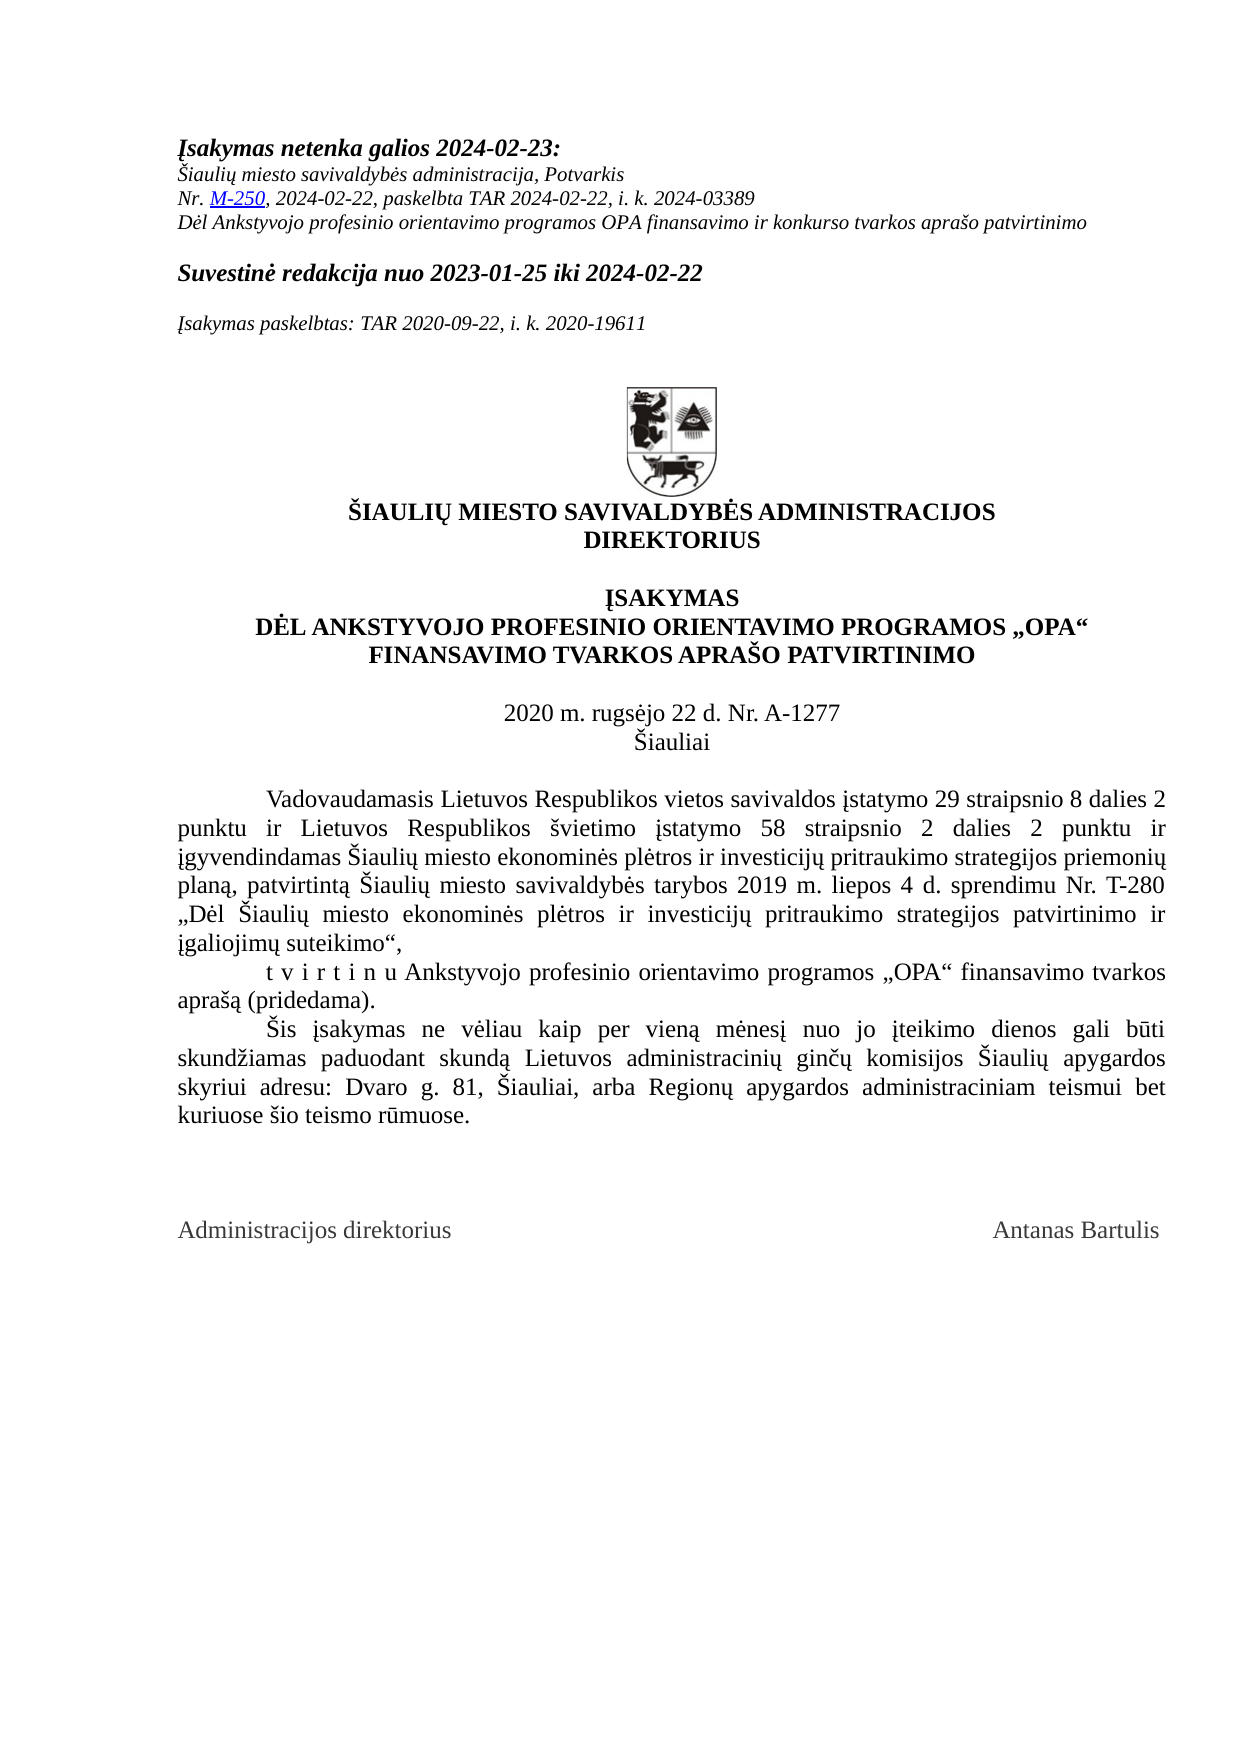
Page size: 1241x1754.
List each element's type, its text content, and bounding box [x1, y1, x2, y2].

text ĮSAKYMAS [177, 583, 1167, 612]
text Šis įsakymas ne vėliau kaip per vieną mėnesį nuo jo įteikimo dienos gali būti skundžiamas paduodant skundą Lietuvos administracinių ginčų komisijos Šiaulių apygardos skyriui adresu: Dvaro g. 81, Šiauliai, arba Regionų apygardos administraciniam teismui bet kuriuose šio teismo rūmuose. [177, 1014, 1167, 1129]
text DIREKTORIUS [177, 525, 1167, 554]
text Įsakymas netenka galios 2024-02-23: [177, 133, 1167, 162]
text DĖL ANKSTYVOJO PROFESINIO ORIENTAVIMO PROGRAMOS „OPA“ FINANSAVIMO TVARKOS APRAŠO PATVIRTINIMO [177, 612, 1167, 669]
text Suvestinė redakcija nuo 2023-01-25 iki 2024-02-22 [177, 258, 1167, 287]
text Administracijos direktorius Antanas Bartulis [177, 1215, 1167, 1244]
text Dėl Ankstyvojo profesinio orientavimo programos OPA finansavimo ir konkurso tvarkos aprašo patvirtinimo [177, 210, 1167, 234]
text Šiauliai [177, 727, 1167, 755]
text 2020 m. rugsėjo 22 d. Nr. A-1277 [177, 698, 1167, 727]
text Įsakymas paskelbtas: TAR 2020-09-22, i. k. 2020-19611 [177, 311, 1167, 335]
text Vadovaudamasis Lietuvos Respublikos vietos savivaldos įstatymo 29 straipsnio 8 dalies 2 punktu ir Lietuvos Respublikos švietimo įstatymo 58 straipsnio 2 dalies 2 punktu ir įgyvendindamas Šiaulių miesto ekonominės plėtros ir investicijų pritraukimo strategijos priemonių planą, patvirtintą Šiaulių miesto savivaldybės tarybos 2019 m. liepos 4 d. sprendimu Nr. T-280 „Dėl Šiaulių miesto ekonominės plėtros ir investicijų pritraukimo strategijos patvirtinimo ir įgaliojimų suteikimo“, [177, 784, 1167, 957]
text ŠIAULIŲ MIESTO SAVIVALDYBĖS ADMINISTRACIJOS [177, 497, 1167, 525]
text Šiaulių miesto savivaldybės administracija, Potvarkis [177, 162, 1167, 186]
text t v i r t i n u Ankstyvojo profesinio orientavimo programos „OPA“ finansavimo tvarkos aprašą (pridedama). [177, 957, 1167, 1014]
text Nr. M-250, 2024-02-22, paskelbta TAR 2024-02-22, i. k. 2024-03389 [177, 186, 1167, 210]
